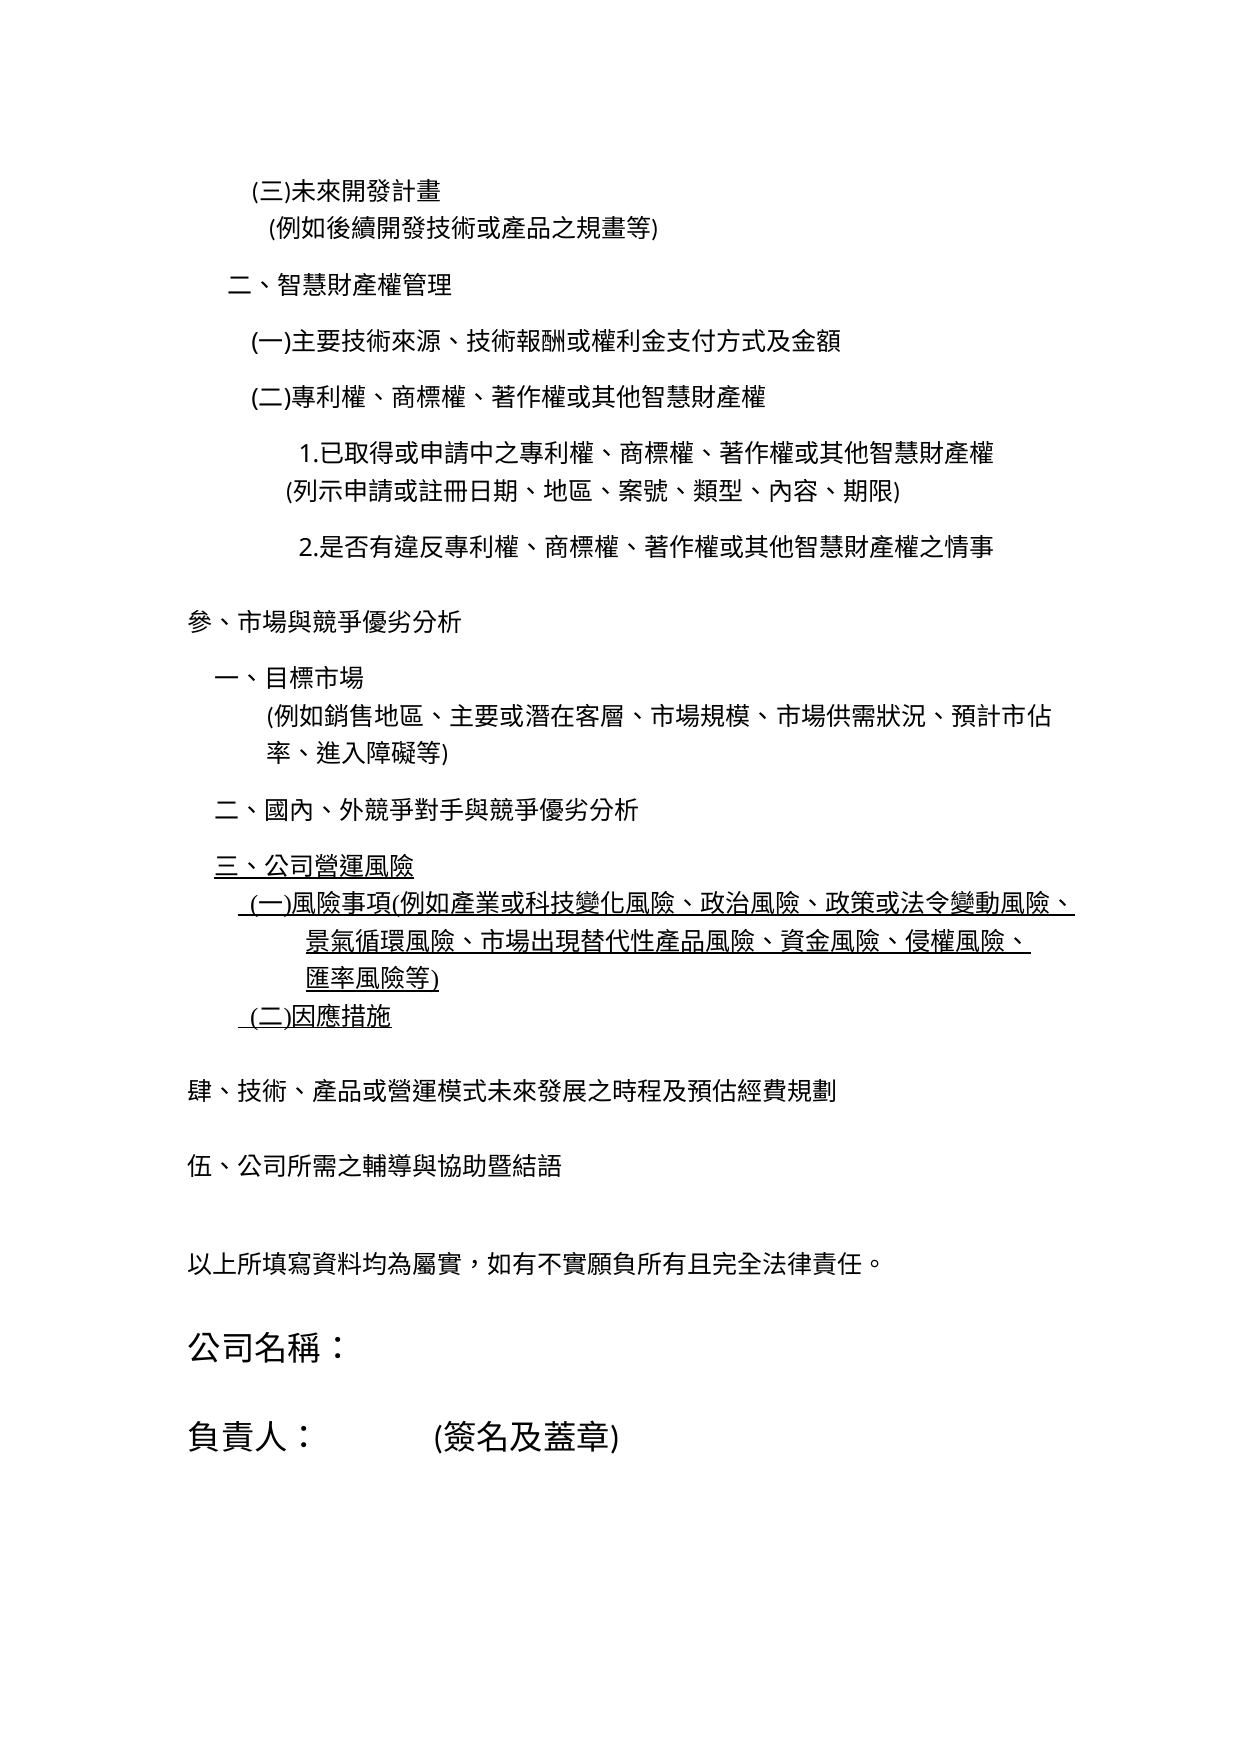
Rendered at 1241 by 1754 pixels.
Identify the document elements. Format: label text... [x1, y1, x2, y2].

text 一、目標市場 [214, 652, 1053, 689]
text (二)因應措施 [187, 989, 1053, 1027]
text 1.已取得或申請中之專利權、商標權、著作權或其他智慧財產權 [298, 427, 1053, 464]
text (列示申請或註冊日期、地區、案號、類型、內容、期限) [251, 464, 1053, 502]
text 伍、公司所需之輔導與協助暨結語 [187, 1139, 1053, 1177]
text (一)風險事項(例如產業或科技變化風險、政治風險、政策或法令變動風險、景氣循環風險、市場出現替代性產品風險、資金風險、侵權風險、匯率風險等) [237, 915, 1053, 989]
text (一)風險事項(例如產業或科技變化風險、政治風險、政策或法令變動風險、景氣循環風險、市場出現替代性產品風險、資金風險、侵權風險、匯率風險等) [237, 877, 1053, 914]
text (三)未來開發計畫 [251, 164, 1053, 202]
text 2.是否有違反專利權、商標權、著作權或其他智慧財產權之情事 [298, 521, 1053, 558]
text 公司名稱： [187, 1322, 1053, 1370]
text (一)主要技術來源、技術報酬或權利金支付方式及金額 [251, 314, 1053, 352]
text 肆、技術、產品或營運模式未來發展之時程及預估經費規劃 [187, 1064, 1053, 1102]
text 以上所填寫資料均為屬實，如有不實願負所有且完全法律責任。 [187, 1245, 1053, 1281]
text 三、公司營運風險 [214, 839, 1053, 877]
text 二、國內、外競爭對手與競爭優劣分析 [214, 783, 1053, 821]
text 參、市場與競爭優劣分析 [187, 596, 1053, 633]
text (例如後續開發技術或產品之規畫等) [251, 202, 1053, 239]
text (二)專利權、商標權、著作權或其他智慧財產權 [251, 371, 1053, 408]
text 負責人： (簽名及蓋章) [187, 1411, 1053, 1459]
text 二、智慧財產權管理 [227, 258, 1053, 296]
text (例如銷售地區、主要或潛在客層、市場規模、市場供需狀況、預計市佔率、進入障礙等) [266, 689, 1053, 764]
